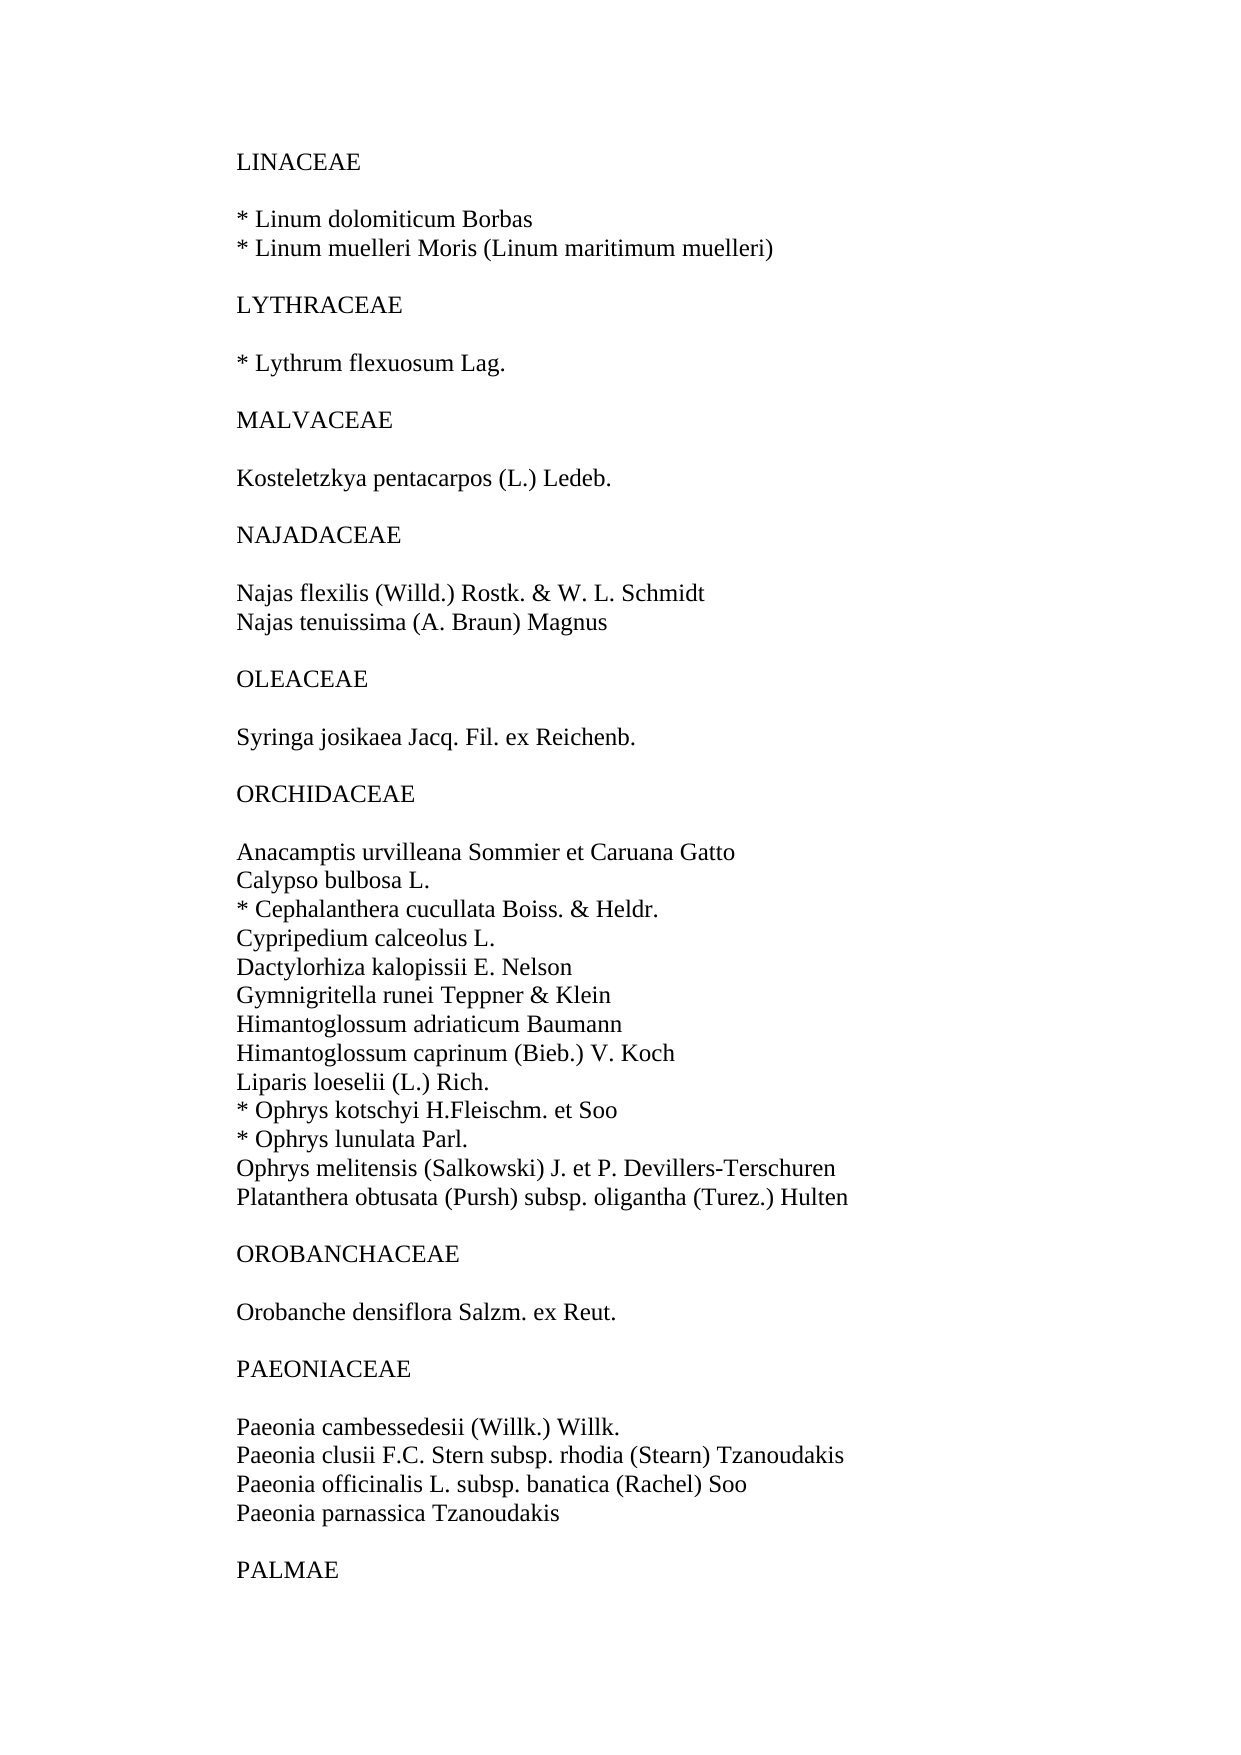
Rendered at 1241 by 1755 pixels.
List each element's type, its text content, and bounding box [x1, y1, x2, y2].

text * Ophrys lunulata Parl. [177, 1124, 1122, 1153]
text * Linum dolomiticum Borbas [177, 204, 1122, 233]
text * Lythrum flexuosum Lag. [177, 348, 1122, 377]
text Orobanche densiflora Salzm. ex Reut. [177, 1297, 1122, 1326]
text MALVACEAE [177, 406, 1122, 434]
text Syringa josikaea Jacq. Fil. ex Reichenb. [177, 722, 1122, 751]
text LINACEAE [177, 147, 1122, 176]
text * Ophrys kotschyi H.Fleischm. et Soo [177, 1096, 1122, 1124]
text Platanthera obtusata (Pursh) subsp. oligantha (Turez.) Hulten [177, 1182, 1122, 1211]
text OLEACEAE [177, 664, 1122, 693]
text Najas tenuissima (A. Braun) Magnus [177, 607, 1122, 636]
text Paeonia parnassica Tzanoudakis [177, 1498, 1122, 1527]
text Dactylorhiza kalopissii E. Nelson [177, 952, 1122, 981]
text Himantoglossum caprinum (Bieb.) V. Koch [177, 1038, 1122, 1067]
text PAEONIACEAE [177, 1354, 1122, 1383]
text Ophrys melitensis (Salkowski) J. et P. Devillers-Terschuren [177, 1153, 1122, 1182]
text * Cephalanthera cucullata Boiss. & Heldr. [177, 894, 1122, 923]
text * Linum muelleri Moris (Linum maritimum muelleri) [177, 233, 1122, 262]
text PALMAE [177, 1556, 1122, 1584]
text Cypripedium calceolus L. [177, 923, 1122, 952]
text Paeonia officinalis L. subsp. banatica (Rachel) Soo [177, 1469, 1122, 1498]
text Liparis loeselii (L.) Rich. [177, 1067, 1122, 1096]
text Calypso bulbosa L. [177, 866, 1122, 894]
text Kosteletzkya pentacarpos (L.) Ledeb. [177, 463, 1122, 492]
text Paeonia clusii F.C. Stern subsp. rhodia (Stearn) Tzanoudakis [177, 1441, 1122, 1469]
text Paeonia cambessedesii (Willk.) Willk. [177, 1412, 1122, 1441]
text Najas flexilis (Willd.) Rostk. & W. L. Schmidt [177, 578, 1122, 607]
text ORCHIDACEAE [177, 779, 1122, 808]
text Himantoglossum adriaticum Baumann [177, 1009, 1122, 1038]
text LYTHRACEAE [177, 291, 1122, 319]
text Gymnigritella runei Teppner & Klein [177, 981, 1122, 1009]
text Anacamptis urvilleana Sommier et Caruana Gatto [177, 837, 1122, 866]
text OROBANCHACEAE [177, 1239, 1122, 1268]
text NAJADACEAE [177, 521, 1122, 549]
